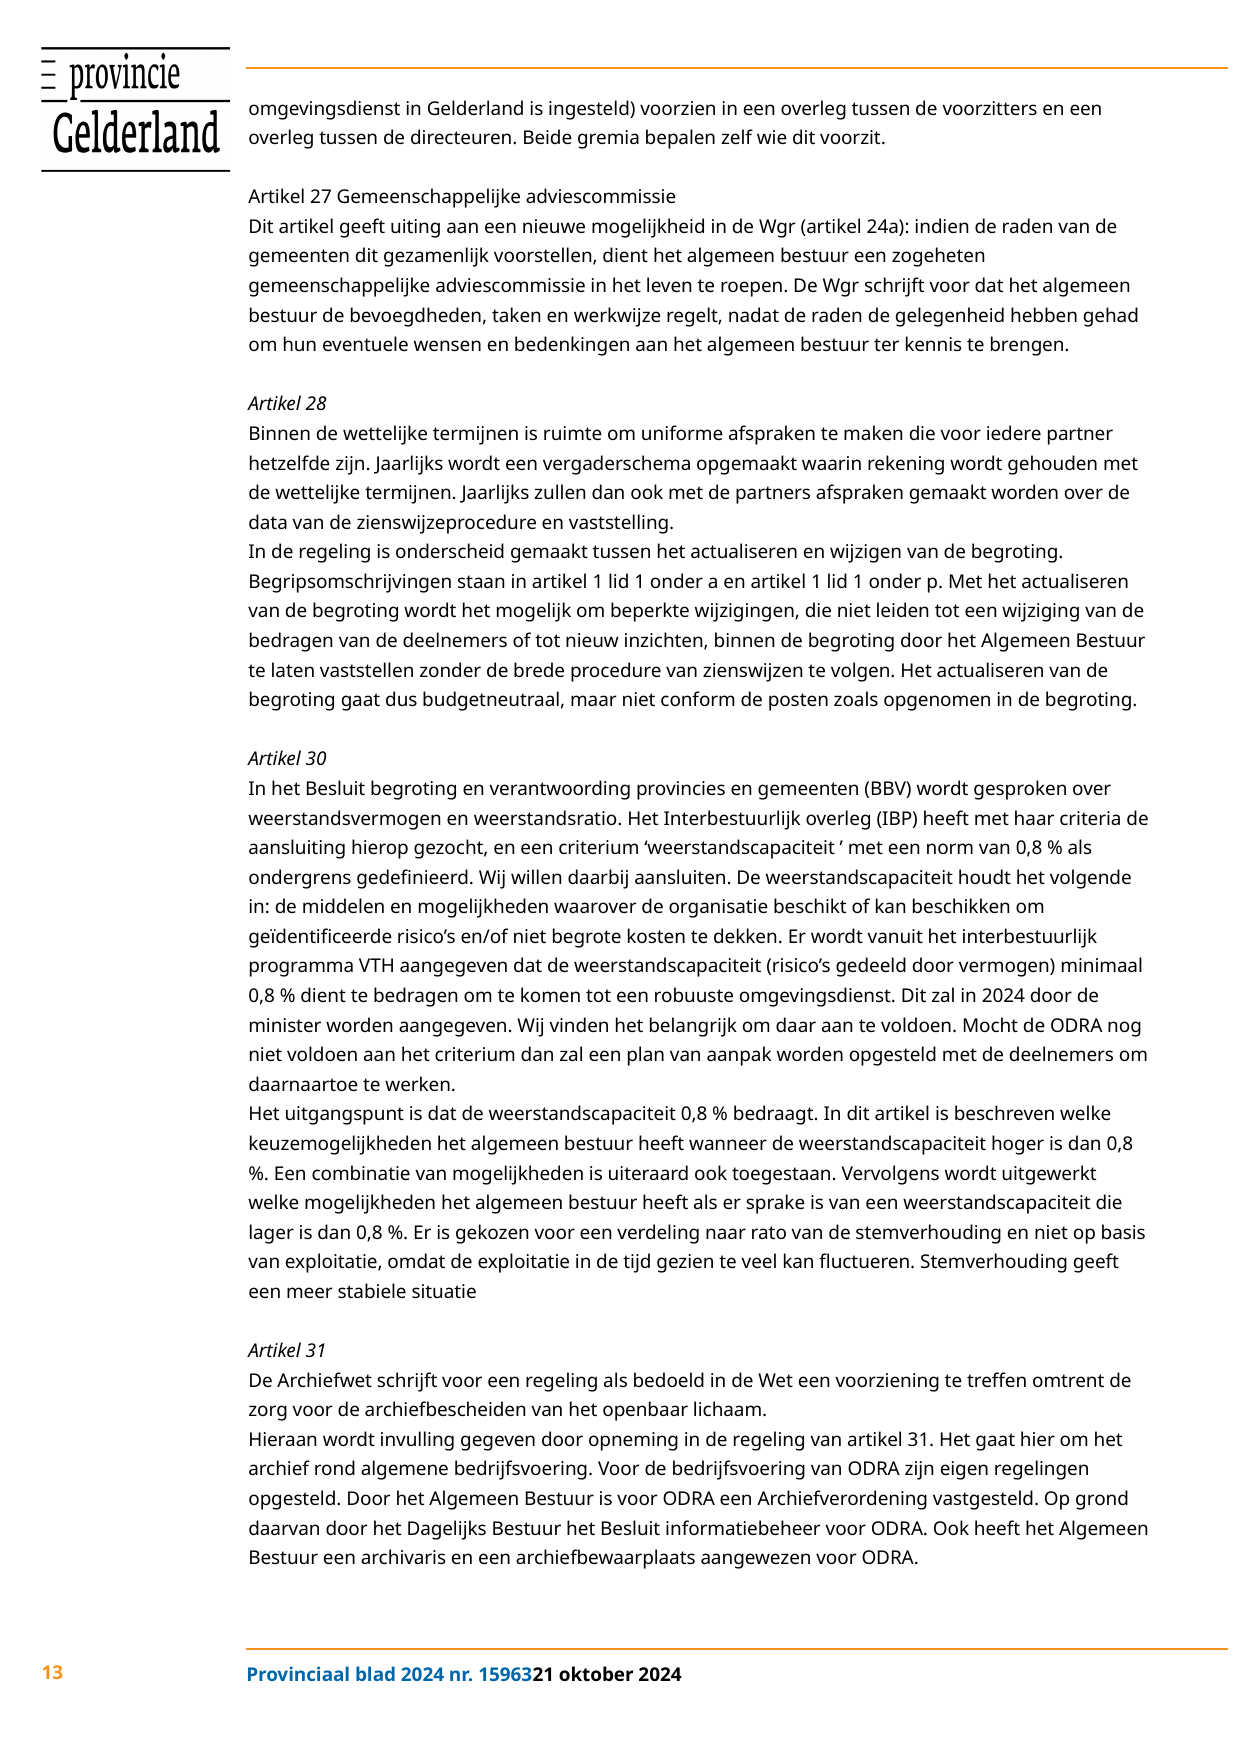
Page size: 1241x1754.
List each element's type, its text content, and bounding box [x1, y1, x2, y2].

text In de regeling is onderscheid gemaakt tussen het actualiseren en wijzigen van de begroting. Begripsomschrijvingen staan in artikel 1 lid 1 onder a en artikel 1 lid 1 onder p. Met het actualiseren van de begroting wordt het mogelijk om beperkte wijzigingen, die niet leiden tot een wijziging van de bedragen van de deelnemers of tot nieuw inzichten, binnen de begroting door het Algemeen Bestuur te laten vaststellen zonder de brede procedure van zienswijzen te volgen. Het actualiseren van de begroting gaat dus budgetneutraal, maar niet conform de posten zoals opgenomen in de begroting. [248, 538, 1152, 712]
text Artikel 30 [248, 746, 1152, 771]
text Het uitgangspunt is dat de weerstandscapaciteit 0,8 % bedraagt. In dit artikel is beschreven welke keuzemogelijkheden het algemeen bestuur heeft wanneer de weerstandscapaciteit hoger is dan 0,8 %. Een combinatie van mogelijkheden is uiteraard ook toegestaan. Vervolgens wordt uitgewerkt welke mogelijkheden het algemeen bestuur heeft als er sprake is van een weerstandscapaciteit die lager is dan 0,8 %. Er is gekozen voor een verdeling naar rato van de stemverhouding en niet op basis van exploitatie, omdat de exploitatie in de tijd gezien te veel kan fluctueren. Stemverhouding geeft een meer stabiele situatie [248, 1101, 1152, 1304]
picture [41, 47, 231, 172]
text Artikel 28 [248, 391, 1152, 416]
text Artikel 27 Gemeenschappelijke adviescommissie [248, 183, 1152, 209]
text Hieraan wordt invulling gegeven door opneming in de regeling van artikel 31. Het gaat hier om het archief rond algemene bedrijfsvoering. Voor de bedrijfsvoering van ODRA zijn eigen regelingen opgesteld. Door het Algemeen Bestuur is voor ODRA een Archiefverordening vastgesteld. Op grond daarvan door het Dagelijks Bestuur het Besluit informatiebeheer voor ODRA. Ook heeft het Algemeen Bestuur een archivaris en een archiefbewaarplaats aangewezen voor ODRA. [248, 1426, 1152, 1570]
text Binnen de wettelijke termijnen is ruimte om uniforme afspraken te maken die voor iedere partner hetzelfde zijn. Jaarlijks wordt een vergaderschema opgemaakt waarin rekening wordt gehouden met de wettelijke termijnen. Jaarlijks zullen dan ook met de partners afspraken gemaakt worden over de data van de zienswijzeprocedure en vaststelling. [248, 420, 1152, 535]
text omgevingsdienst in Gelderland is ingesteld) voorzien in een overleg tussen de voorzitters en een overleg tussen de directeuren. Beide gremia bepalen zelf wie dit voorzit. [248, 95, 1152, 150]
text Dit artikel geeft uiting aan een nieuwe mogelijkheid in de Wgr (artikel 24a): indien de raden van de gemeenten dit gezamenlijk voorstellen, dient het algemeen bestuur een zogeheten gemeenschappelijke adviescommissie in het leven te roepen. De Wgr schrijft voor dat het algemeen bestuur de bevoegdheden, taken en werkwijze regelt, nadat de raden de gelegenheid hebben gehad om hun eventuele wensen en bedenkingen aan het algemeen bestuur ter kennis te brengen. [248, 213, 1152, 357]
text Artikel 31 [248, 1337, 1152, 1363]
text De Archiefwet schrijft voor een regeling als bedoeld in de Wet een voorziening te treffen omtrent de zorg voor de archiefbescheiden van het openbaar lichaam. [248, 1367, 1152, 1422]
text In het Besluit begroting en verantwoording provincies en gemeenten (BBV) wordt gesproken over weerstandsvermogen en weerstandsratio. Het Interbestuurlijk overleg (IBP) heeft met haar criteria de aansluiting hierop gezocht, en een criterium ‘weerstandscapaciteit ’ met een norm van 0,8 % als ondergrens gedefinieerd. Wij willen daarbij aansluiten. De weerstandscapaciteit houdt het volgende in: de middelen en mogelijkheden waarover de organisatie beschikt of kan beschikken om geïdentificeerde risico’s en/of niet begrote kosten te dekken. Er wordt vanuit het interbestuurlijk programma VTH aangegeven dat de weerstandscapaciteit (risico’s gedeeld door vermogen) minimaal 0,8 % dient te bedragen om te komen tot een robuuste omgevingsdienst. Dit zal in 2024 door de minister worden aangegeven. Wij vinden het belangrijk om daar aan te voldoen. Mocht de ODRA nog niet voldoen aan het criterium dan zal een plan van aanpak worden opgesteld met de deelnemers om daarnaartoe te werken. [248, 775, 1152, 1097]
